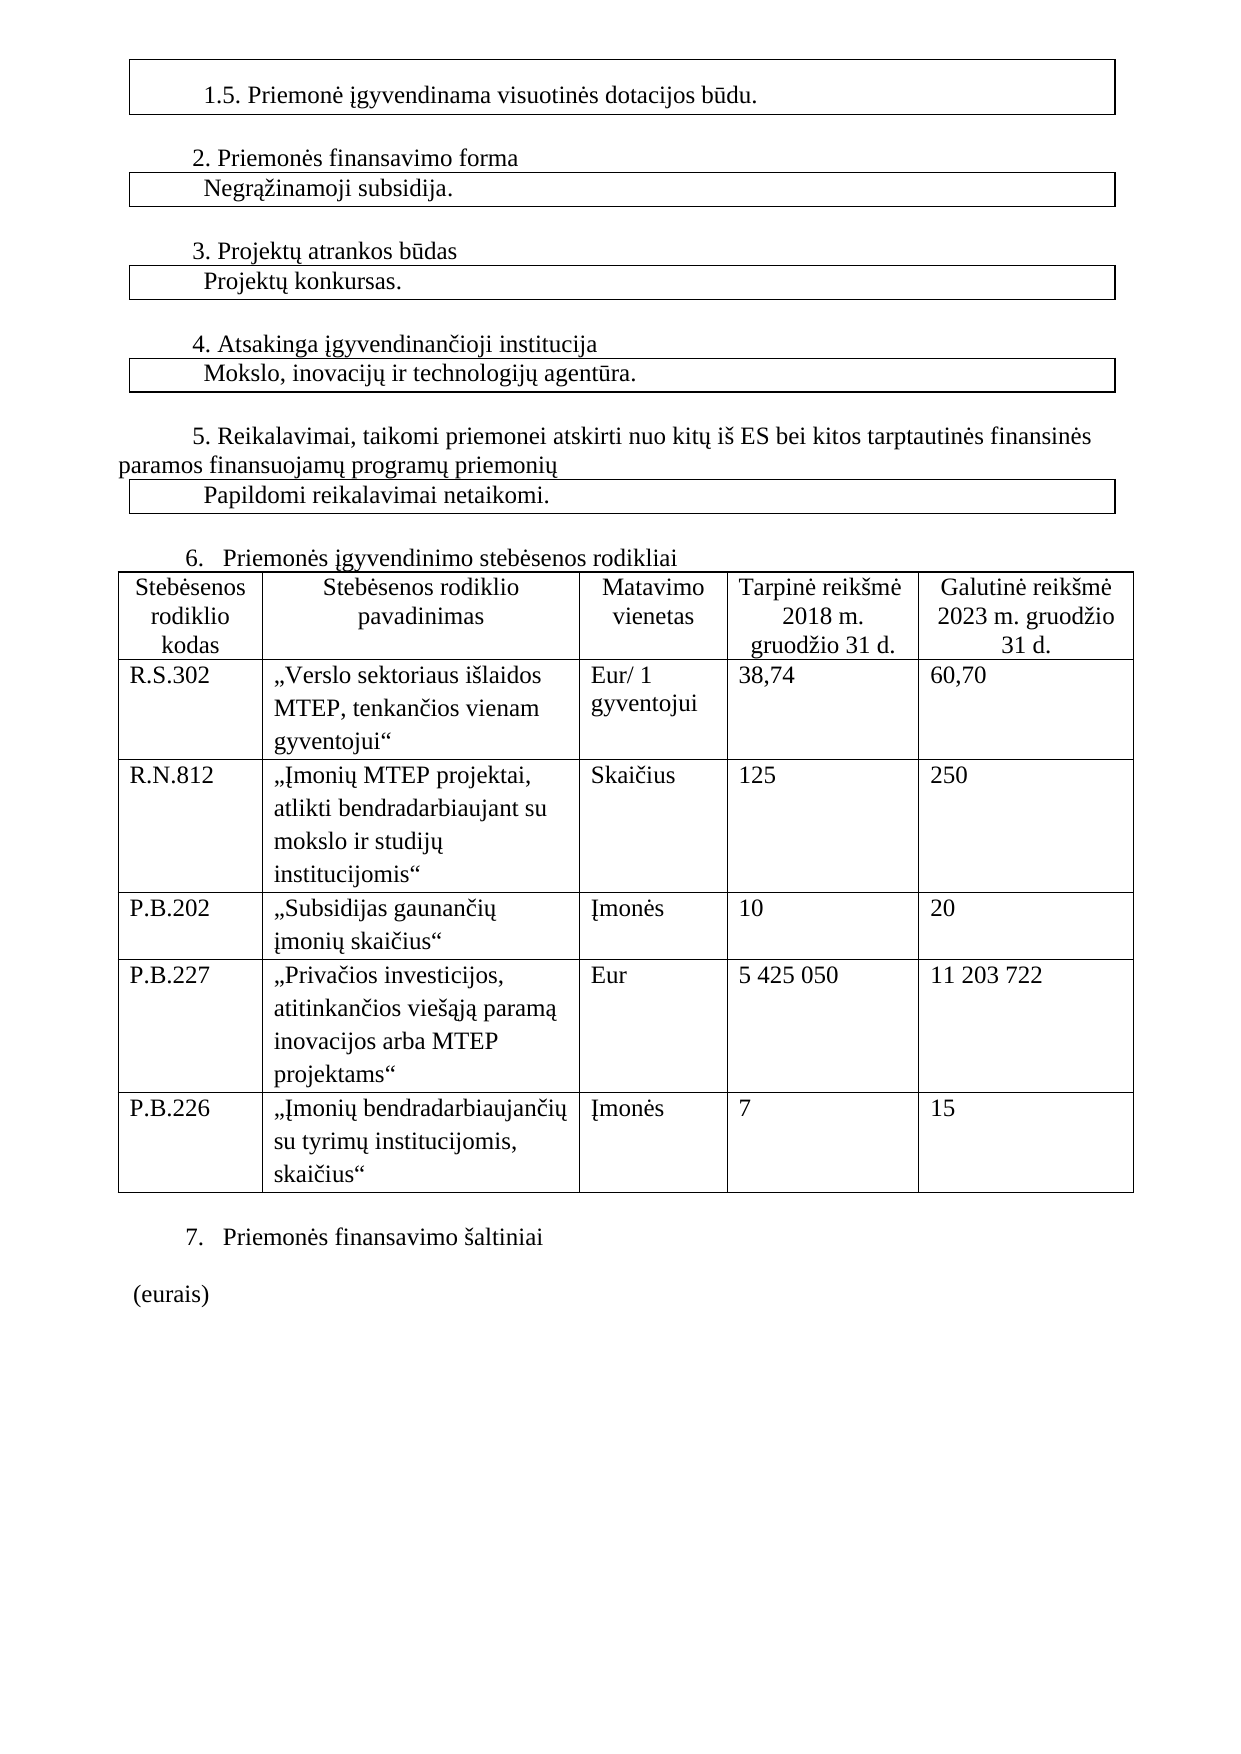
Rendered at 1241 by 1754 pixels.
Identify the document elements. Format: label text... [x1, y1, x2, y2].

table_header Papildomi reikalavimai netaikomi. [130, 480, 1114, 513]
table_header Galutinė reikšmė 2023 m. gruodžio 31 d. [919, 573, 1133, 659]
text 6. Priemonės įgyvendinimo stebėsenos rodikliai [185, 543, 1092, 571]
table_cell 5 425 050 [728, 960, 918, 1092]
table_cell Įmonės [580, 1093, 727, 1192]
table_cell 20 [919, 893, 1133, 959]
table_cell 7 [728, 1093, 918, 1192]
table_header Stebėsenos rodiklio kodas [119, 573, 262, 659]
table_cell 15 [919, 1093, 1133, 1192]
table_cell „Subsidijas gaunančių įmonių skaičius“ [263, 893, 579, 959]
table_cell Skaičius [580, 760, 727, 892]
table_header Stebėsenos rodiklio pavadinimas [263, 573, 579, 659]
table_cell Eur/ 1 gyventojui [580, 660, 727, 759]
table_cell „Verslo sektoriaus išlaidos MTEP, tenkančios vienam gyventojui“ [263, 660, 579, 759]
text (eurais) [118, 1251, 815, 1308]
text 3. Projektų atrankos būdas [118, 236, 1092, 265]
table_cell „Įmonių MTEP projektai, atlikti bendradarbiaujant su mokslo ir studijų institucijomis“ [263, 760, 579, 892]
table_cell R.S.302 [119, 660, 262, 759]
table_header Projektų konkursas. [130, 266, 1114, 299]
table_cell 1.5. Priemonė įgyvendinama visuotinės dotacijos būdu. [130, 60, 1114, 114]
table_cell 11 203 722 [919, 960, 1133, 1092]
table_header Negrąžinamoji subsidija. [130, 173, 1114, 206]
table_header Matavimo vienetas [580, 573, 727, 659]
text 4. Atsakinga įgyvendinančioji institucija [118, 329, 1092, 357]
text 5. Reikalavimai, taikomi priemonei atskirti nuo kitų iš ES bei kitos tarptautinės finansinės paramos finansuojamų programų priemonių [118, 421, 1092, 479]
table_cell 38,74 [728, 660, 918, 759]
text 7. Priemonės finansavimo šaltiniai [185, 1222, 1092, 1251]
table_cell P.B.227 [119, 960, 262, 1092]
table_cell P.B.226 [119, 1093, 262, 1192]
table_cell 125 [728, 760, 918, 892]
table_cell P.B.202 [119, 893, 262, 959]
table_cell „Įmonių bendradarbiaujančių su tyrimų institucijomis, skaičius“ [263, 1093, 579, 1192]
table_cell Įmonės [580, 893, 727, 959]
table_cell 60,70 [919, 660, 1133, 759]
table_header Tarpinė reikšmė 2018 m. gruodžio 31 d. [728, 573, 918, 659]
table_header Mokslo, inovacijų ir technologijų agentūra. [130, 359, 1114, 391]
table_cell 10 [728, 893, 918, 959]
table_cell R.N.812 [119, 760, 262, 892]
table_cell 250 [919, 760, 1133, 892]
text 2. Priemonės finansavimo forma [118, 143, 1092, 172]
table_cell „Privačios investicijos, atitinkančios viešąją paramą inovacijos arba MTEP projektams“ [263, 960, 579, 1092]
table_cell Eur [580, 960, 727, 1092]
